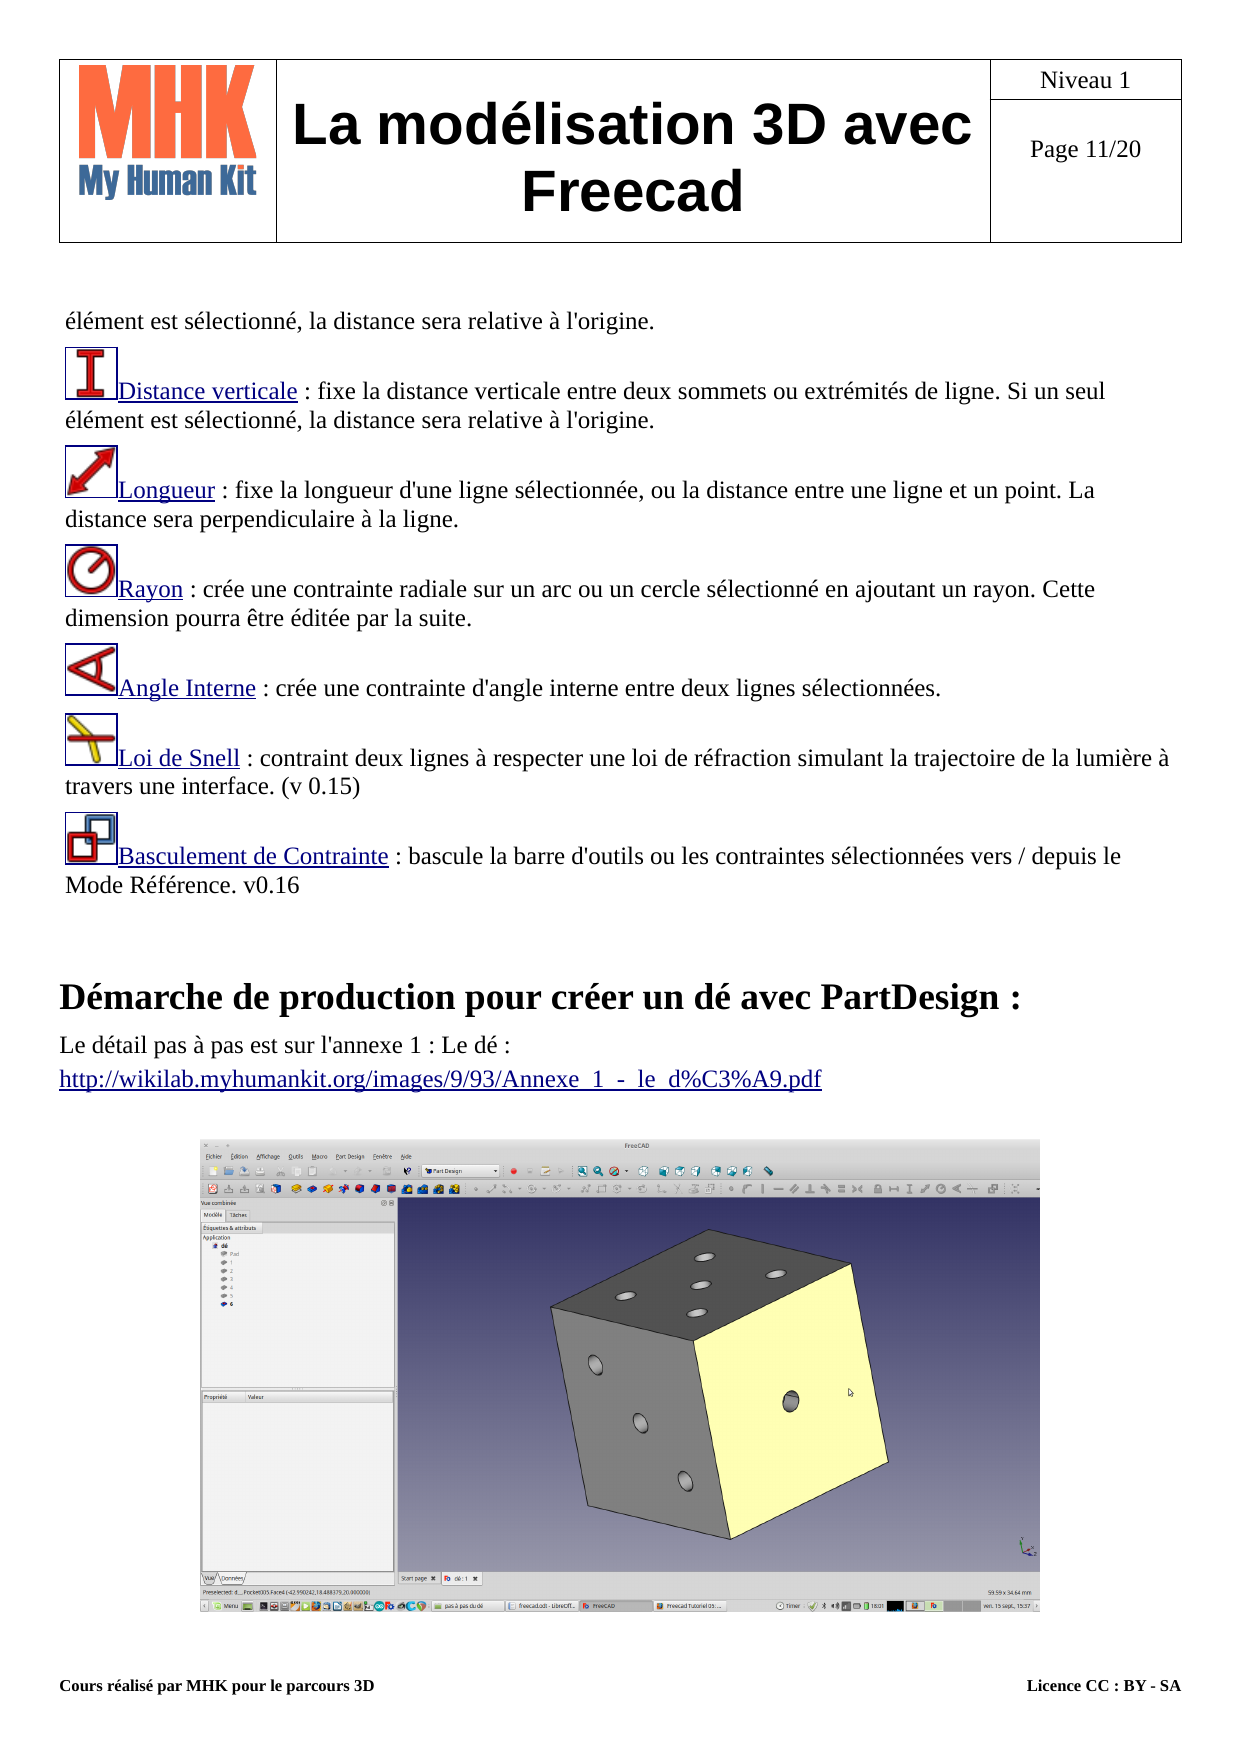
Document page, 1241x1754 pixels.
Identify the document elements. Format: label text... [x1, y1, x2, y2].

table_cell Basculement de Contrainte : bascule la barre d'outils ou les contraintes sélectionnées vers / depuis le Mode Référence. v0.16 [59, 806, 1181, 904]
table_cell Rayon : crée une contrainte radiale sur un arc ou un cercle sélectionné en ajoutant un rayon. Cette dimension pourra être éditée par la suite. [59, 538, 1181, 637]
table_cell Angle Interne : crée une contrainte d'angle interne entre deux lignes sélectionnées. [59, 637, 1181, 707]
picture [66, 546, 116, 596]
subtitle Démarche de production pour créer un dé avec PartDesign : [59, 974, 1181, 1018]
table_cell Longueur : fixe la longueur d'une ligne sélectionnée, ou la distance entre une ligne et un point. La distance sera perpendiculaire à la ligne. [59, 440, 1181, 538]
picture [66, 813, 116, 863]
table_cell Distance verticale : fixe la distance verticale entre deux sommets ou extrémités de ligne. Si un seul élément est sélectionné, la distance sera relative à l'origine. [59, 341, 1181, 439]
picture [66, 348, 116, 398]
picture [66, 447, 116, 497]
table_cell Loi de Snell : contraint deux lignes à respecter une loi de réfraction simulant la trajectoire de la lumière à travers une interface. (v 0.15) [59, 707, 1181, 806]
table_cell élément est sélectionné, la distance sera relative à l'origine. [59, 301, 1181, 341]
picture [66, 645, 116, 694]
picture [79, 65, 257, 200]
text Le détail pas à pas est sur l'annexe 1 : Le dé : [59, 1030, 1181, 1059]
picture [200, 1139, 1040, 1612]
table_header [59, 1134, 1181, 1617]
text http://wikilab.myhumankit.org/images/9/93/Annexe_1_-_le_d%C3%A9.pdf [59, 1064, 1181, 1093]
picture [66, 715, 116, 764]
